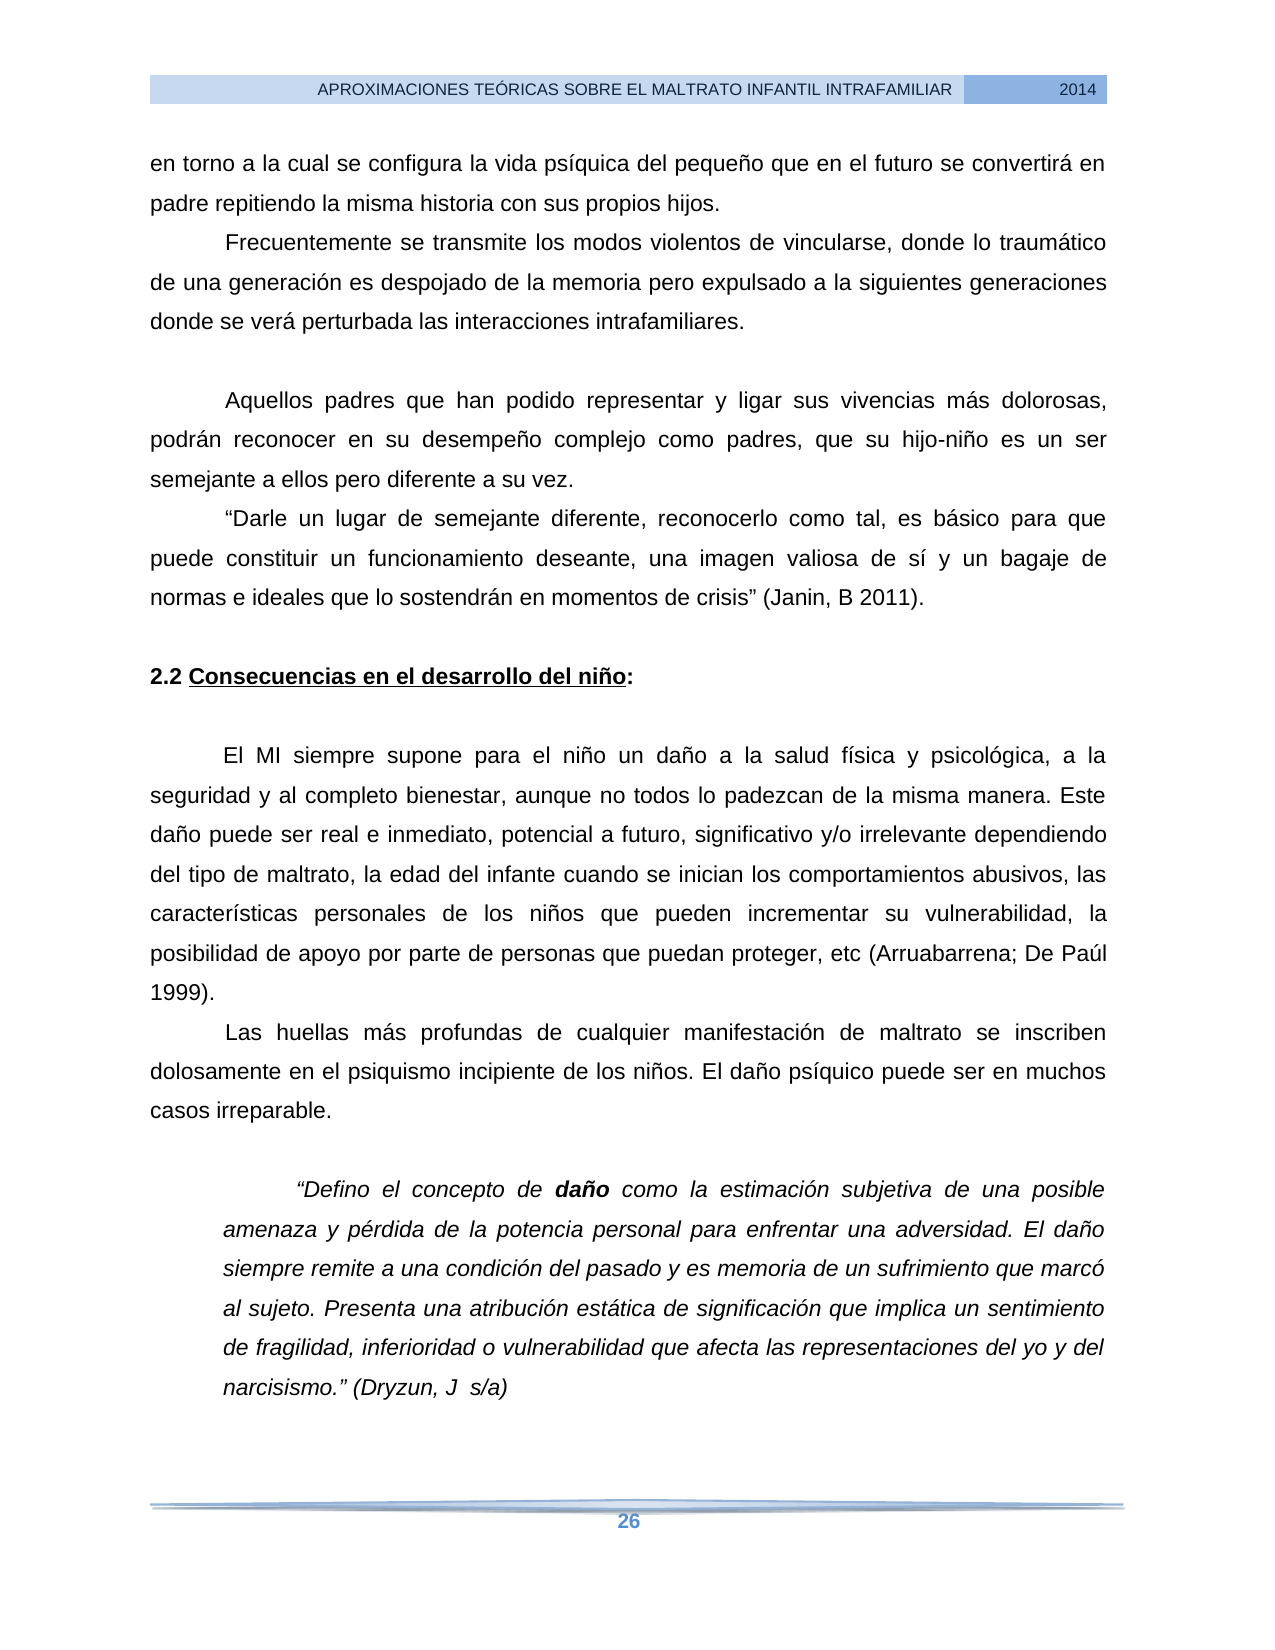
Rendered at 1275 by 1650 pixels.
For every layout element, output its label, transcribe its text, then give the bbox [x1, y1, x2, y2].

text El MI siempre supone para el niño un daño a la salud física y psicológica, a la seguridad y al completo bienestar, aunque no todos lo padezcan de la misma manera. Este daño puede ser real e inmediato, potencial a futuro, significativo y/o irrelevante dependiendo del tipo de maltrato, la edad del infante cuando se inician los comportamientos abusivos, las características personales de los niños que pueden incrementar su vulnerabilidad, la posibilidad de apoyo por parte de personas que puedan proteger, etc (Arruabarrena; De Paúl 1999). [150, 742, 1107, 1005]
text en torno a la cual se configura la vida psíquica del pequeño que en el futuro se convertirá en padre repitiendo la misma historia con sus propios hijos. [150, 150, 1107, 216]
text 2.2 Consecuencias en el desarrollo del niño: [150, 663, 1107, 689]
text Las huellas más profundas de cualquier manifestación de maltrato se inscriben dolosamente en el psiquismo incipiente de los niños. El daño psíquico puede ser en muchos casos irreparable. [150, 1018, 1107, 1124]
text Aquellos padres que han podido representar y ligar sus vivencias más dolorosas, podrán reconocer en su desempeño complejo como padres, que su hijo-niño es un ser semejante a ellos pero diferente a su vez. [150, 387, 1107, 492]
text “Darle un lugar de semejante diferente, reconocerlo como tal, es básico para que puede constituir un funcionamiento deseante, una imagen valiosa de sí y un bagaje de normas e ideales que lo sostendrán en momentos de crisis” (Janin, B 2011). [150, 505, 1107, 611]
text Frecuentemente se transmite los modos violentos de vincularse, donde lo traumático de una generación es despojado de la memoria pero expulsado a la siguientes generaciones donde se verá perturbada las interacciones intrafamiliares. [150, 229, 1107, 334]
text “Defino el concepto de daño como la estimación subjetiva de una posible amenaza y pérdida de la potencia personal para enfrentar una adversidad. El daño siempre remite a una condición del pasado y es memoria de un sufrimiento que marcó al sujeto. Presenta una atribución estática de significación que implica un sentimiento de fragilidad, inferioridad o vulnerabilidad que afecta las representaciones del yo y del narcisismo.” (Dryzun, J s/a) [223, 1176, 1107, 1400]
